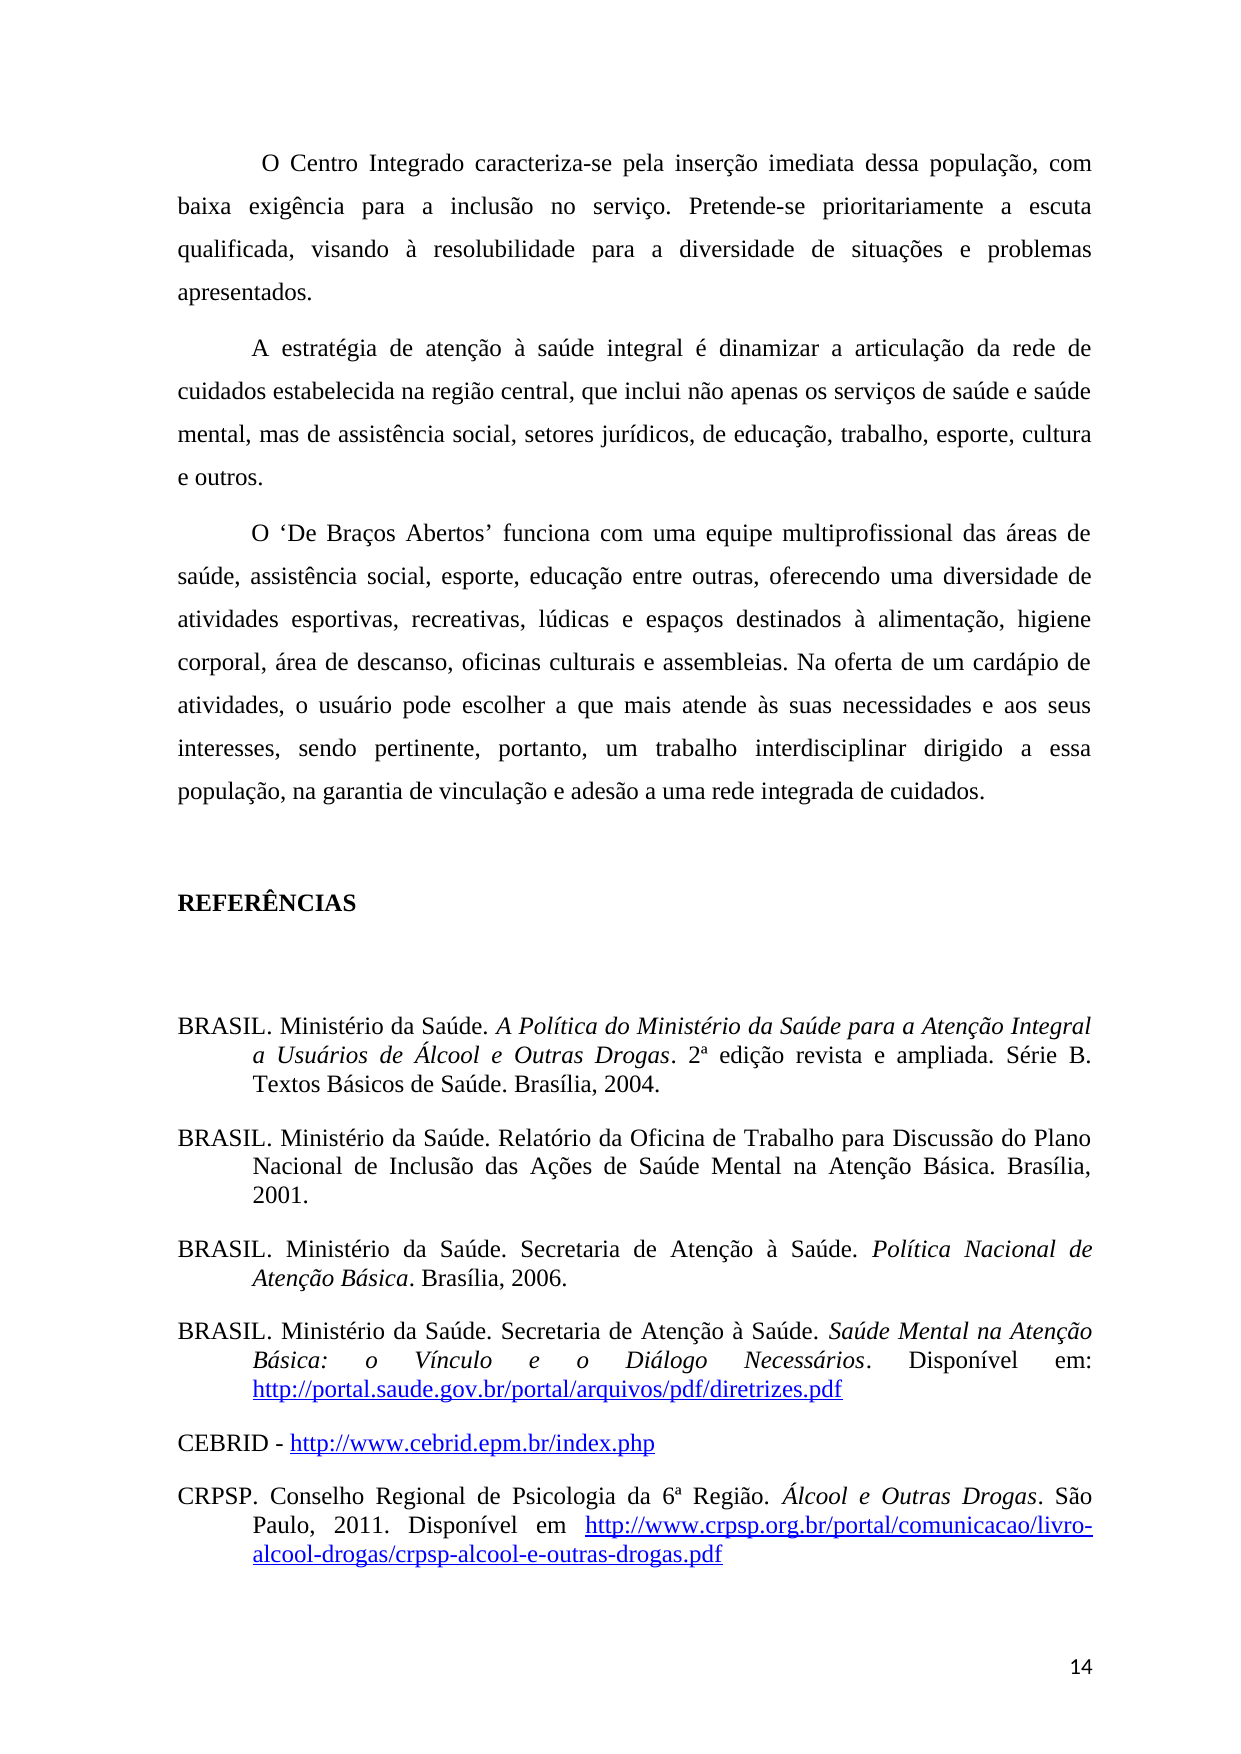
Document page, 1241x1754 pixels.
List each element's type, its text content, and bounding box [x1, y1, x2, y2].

text O Centro Integrado caracteriza-se pela inserção imediata dessa população, com baixa exigência para a inclusão no serviço. Pretende-se prioritariamente a escuta qualificada, visando à resolubilidade para a diversidade de situações e problemas apresentados. [177, 148, 1092, 306]
text CRPSP. Conselho Regional de Psicologia da 6ª Região. Álcool e Outras Drogas. São Paulo, 2011. Disponível em http://www.crpsp.org.br/portal/comunicacao/livro-alcool-drogas/crpsp-alcool-e-outras-drogas.pdf [177, 1481, 1092, 1568]
text Brasil. Ministério da Saúde. Secretaria de Atenção à Saúde. Política Nacional de Atenção Básica. Brasília, 2006. [177, 1234, 1092, 1291]
text Brasil. Ministério da Saúde. Secretaria de Atenção à Saúde. Saúde Mental na Atenção Básica: o Vínculo e o Diálogo Necessários. Disponível em: http://portal.saude.gov.br/portal/arquivos/pdf/diretrizes.pdf [177, 1316, 1092, 1403]
text Brasil. Ministério da Saúde. A Política do Ministério da Saúde para a Atenção Integral a Usuários de Álcool e Outras Drogas. 2ª edição revista e ampliada. Série B. Textos Básicos de Saúde. Brasília, 2004. [177, 1011, 1092, 1098]
text A estratégia de atenção à saúde integral é dinamizar a articulação da rede de cuidados estabelecida na região central, que inclui não apenas os serviços de saúde e saúde mental, mas de assistência social, setores jurídicos, de educação, trabalho, esporte, cultura e outros. [177, 333, 1092, 491]
text CEBRID - http://www.cebrid.epm.br/index.php [177, 1428, 1092, 1456]
text O ‘De Braços Abertos’ funciona com uma equipe multiprofissional das áreas de saúde, assistência social, esporte, educação entre outras, oferecendo uma diversidade de atividades esportivas, recreativas, lúdicas e espaços destinados à alimentação, higiene corporal, área de descanso, oficinas culturais e assembleias. Na oferta de um cardápio de atividades, o usuário pode escolher a que mais atende às suas necessidades e aos seus interesses, sendo pertinente, portanto, um trabalho interdisciplinar dirigido a essa população, na garantia de vinculação e adesão a uma rede integrada de cuidados. [177, 518, 1092, 805]
text Brasil. Ministério da Saúde. Relatório da Oficina de Trabalho para Discussão do Plano Nacional de Inclusão das Ações de Saúde Mental na Atenção Básica. Brasília, 2001. [177, 1123, 1092, 1209]
subtitle Referências [177, 888, 1092, 916]
